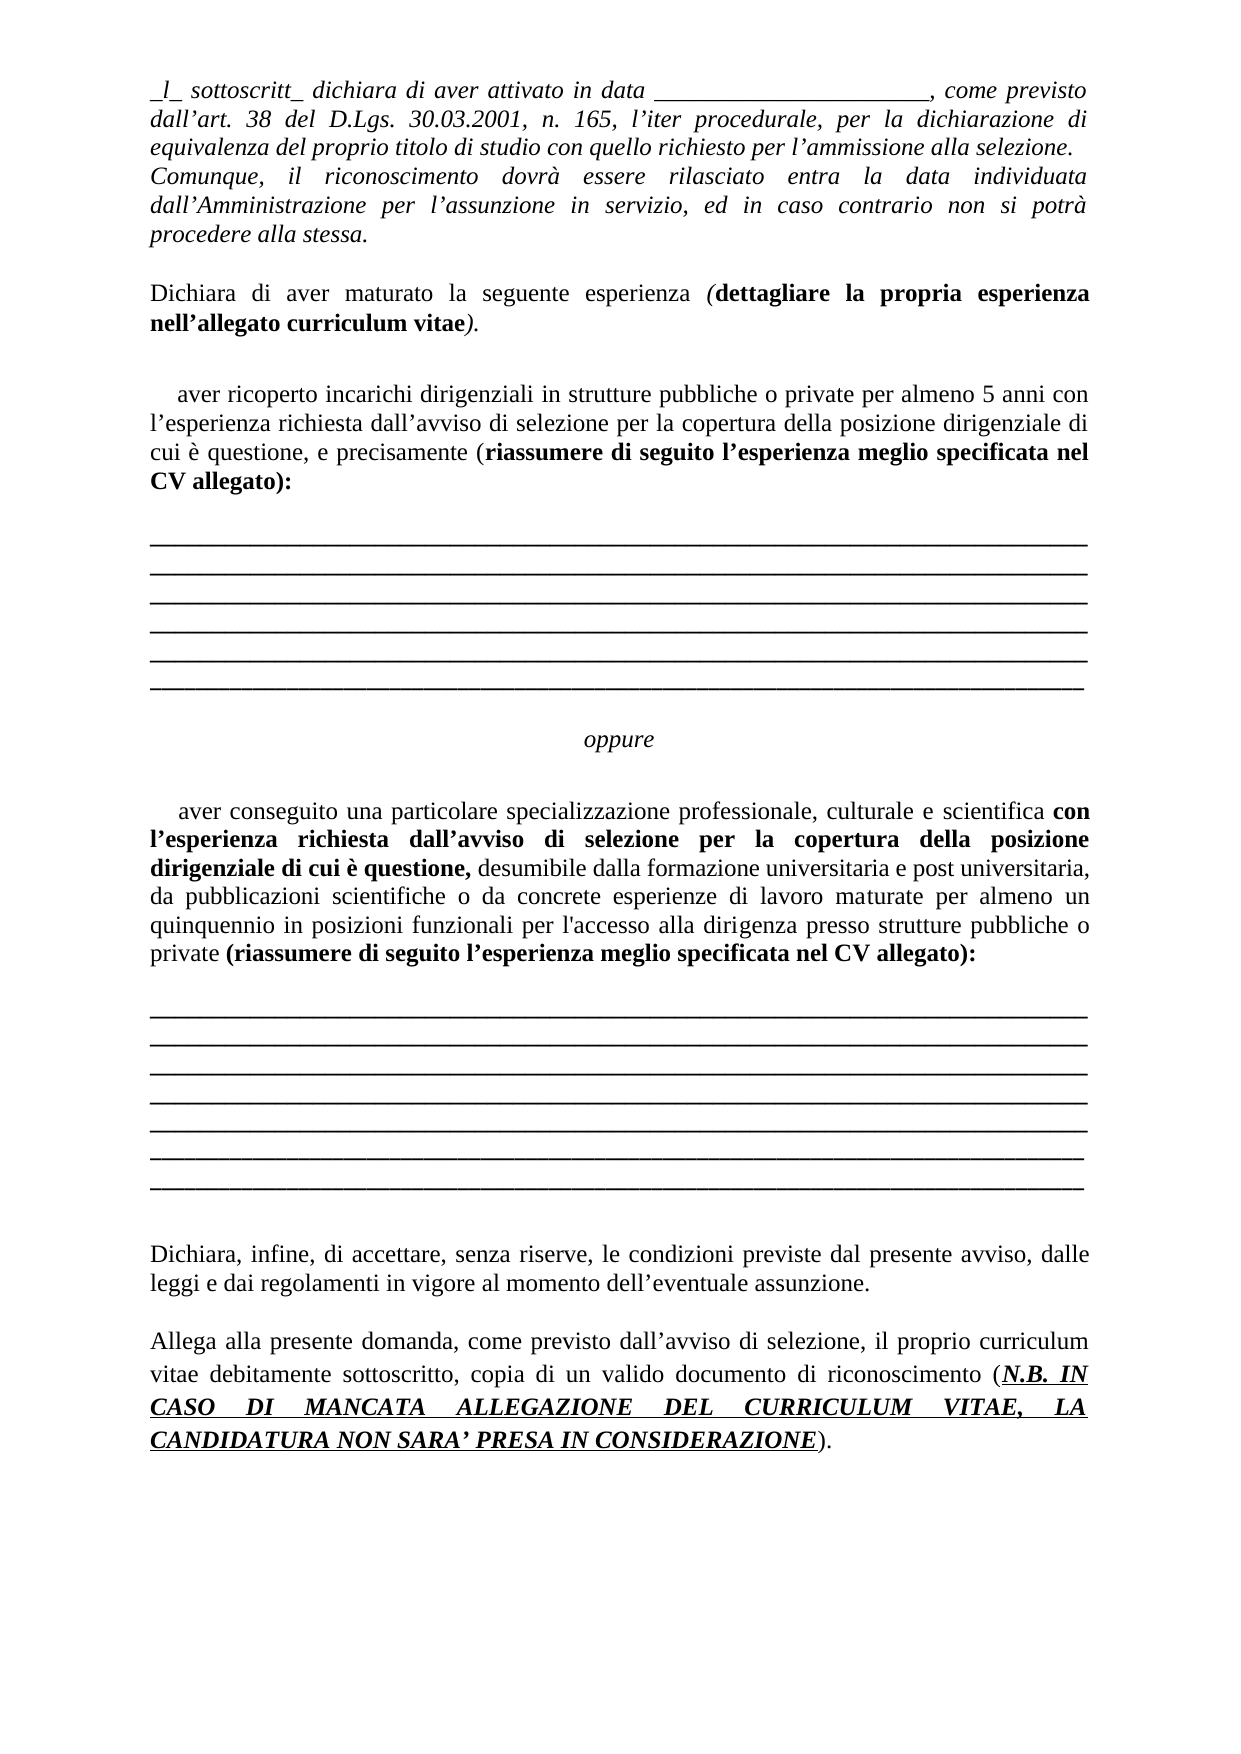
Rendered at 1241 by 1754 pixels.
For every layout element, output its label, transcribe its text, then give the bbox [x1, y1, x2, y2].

text _______________________________________________________________________________________________________________________________________________________________________________________________________________________________________________________________________________________________________________________________________________________________________________________ [150, 520, 1089, 665]
text ____________________________________________________________________________________________________________________________________________________________________ [150, 1135, 1090, 1193]
text Allega alla presente domanda, come previsto dall’avviso di selezione, il proprio curriculum vitae debitamente sottoscritto, copia di un valido documento di riconoscimento (N.B. IN CASO DI MANCATA ALLEGAZIONE DEL CURRICULUM VITAE, LA CANDIDATURA NON SARA’ PRESA IN CONSIDERAZIONE). [150, 1326, 1090, 1453]
text _l_ sottoscritt_ dichiara di aver attivato in data ______________________, come previsto dall’art. 38 del D.Lgs. 30.03.2001, n. 165, l’iter procedurale, per la dichiarazione di equivalenza del proprio titolo di studio con quello richiesto per l’ammissione alla selezione. [150, 75, 1090, 161]
text Comunque, il riconoscimento dovrà essere rilasciato entra la data individuata dall’Amministrazione per l’assunzione in servizio, ed in caso contrario non si potrà procedere alla stessa. [150, 161, 1090, 247]
text _______________________________________________________________________________________________________________________________________________________________________________________________________________________________________________________________________________________________________________________________________________________________________________________ [150, 993, 1090, 1135]
text oppure [150, 724, 1090, 753]
text Dichiara di aver maturato la seguente esperienza (dettagliare la propria esperienza nell’allegato curriculum vitae). [150, 278, 1090, 336]
text  aver conseguito una particolare specializzazione professionale, culturale e scientifica con l’esperienza richiesta dall’avviso di selezione per la copertura della posizione dirigenziale di cui è questione, desumibile dalla formazione universitaria e post universitaria, da pubblicazioni scientifiche o da concrete esperienze di lavoro ma­turate per almeno un quinquennio in posizioni funzionali per l'accesso alla diri­genza presso strutture pubbliche o private (riassumere di seguito l’esperienza meglio specificata nel CV allegato): [150, 796, 1090, 968]
text  aver ricoperto incarichi dirigenziali in strutture pubbliche o private per almeno 5 anni con l’esperienza richiesta dall’avviso di selezione per la copertura della posizione dirigenziale di cui è questione, e precisamente (riassumere di seguito l’esperienza meglio specificata nel CV allegato): [150, 379, 1089, 495]
text Dichiara, infine, di accettare, senza riserve, le condizioni previste dal presente avviso, dalle leggi e dai regolamenti in vigore al momento dell’eventuale assunzione. [150, 1239, 1090, 1297]
text __________________________________________________________________________________ [150, 665, 1090, 693]
